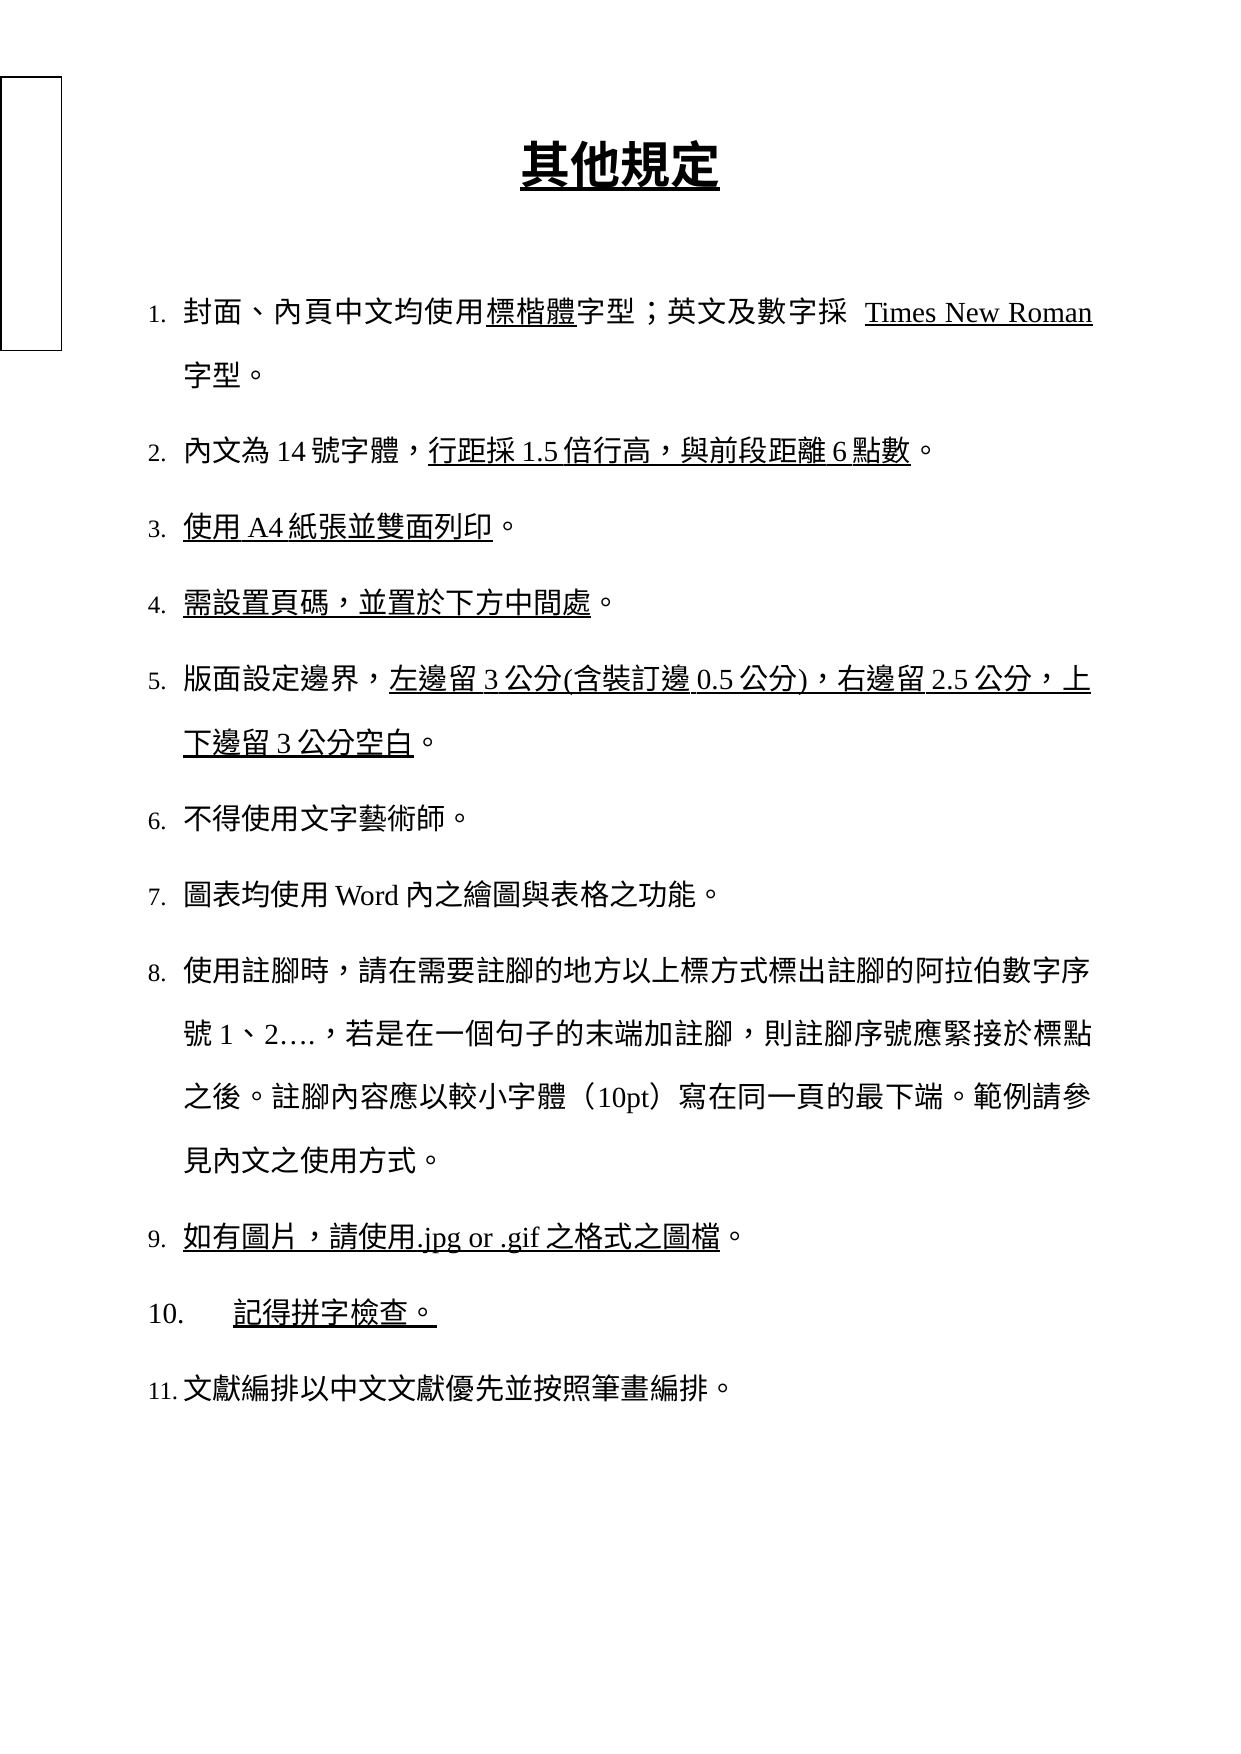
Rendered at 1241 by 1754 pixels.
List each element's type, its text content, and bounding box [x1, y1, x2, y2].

list 使用A4紙張並雙面列印。 [148, 504, 1092, 546]
list 如有圖片，請使用.jpg or .gif之格式之圖檔。 [148, 1213, 1092, 1256]
list 封面、內頁中文均使用標楷體字型；英文及數字採 Times New Roman 字型。 [148, 289, 1092, 394]
list 需設置頁碼，並置於下方中間處。 [148, 580, 1092, 622]
list 圖表均使用Word內之繪圖與表格之功能。 [148, 871, 1092, 913]
list 內文為14號字體，行距採1.5倍行高，與前段距離6點數。 [148, 428, 1092, 470]
text [2, 78, 61, 350]
list 文獻編排以中文文獻優先並按照筆畫編排。 [148, 1365, 1092, 1407]
list 版面設定邊界，左邊留3公分(含裝訂邊0.5公分)，右邊留2.5公分，上下邊留3公分空白。 [148, 656, 1092, 762]
list 記得拼字檢查。 [148, 1289, 1092, 1332]
list 不得使用文字藝術師。 [148, 795, 1092, 837]
list 使用註腳時，請在需要註腳的地方以上標方式標出註腳的阿拉伯數字序號1、2….，若是在一個句子的末端加註腳，則註腳序號應緊接於標點之後。註腳內容應以較小字體（10pt）寫在同一頁的最下端。範例請參見內文之使用方式。 [148, 947, 1092, 1180]
text 其他規定 [148, 89, 1092, 214]
